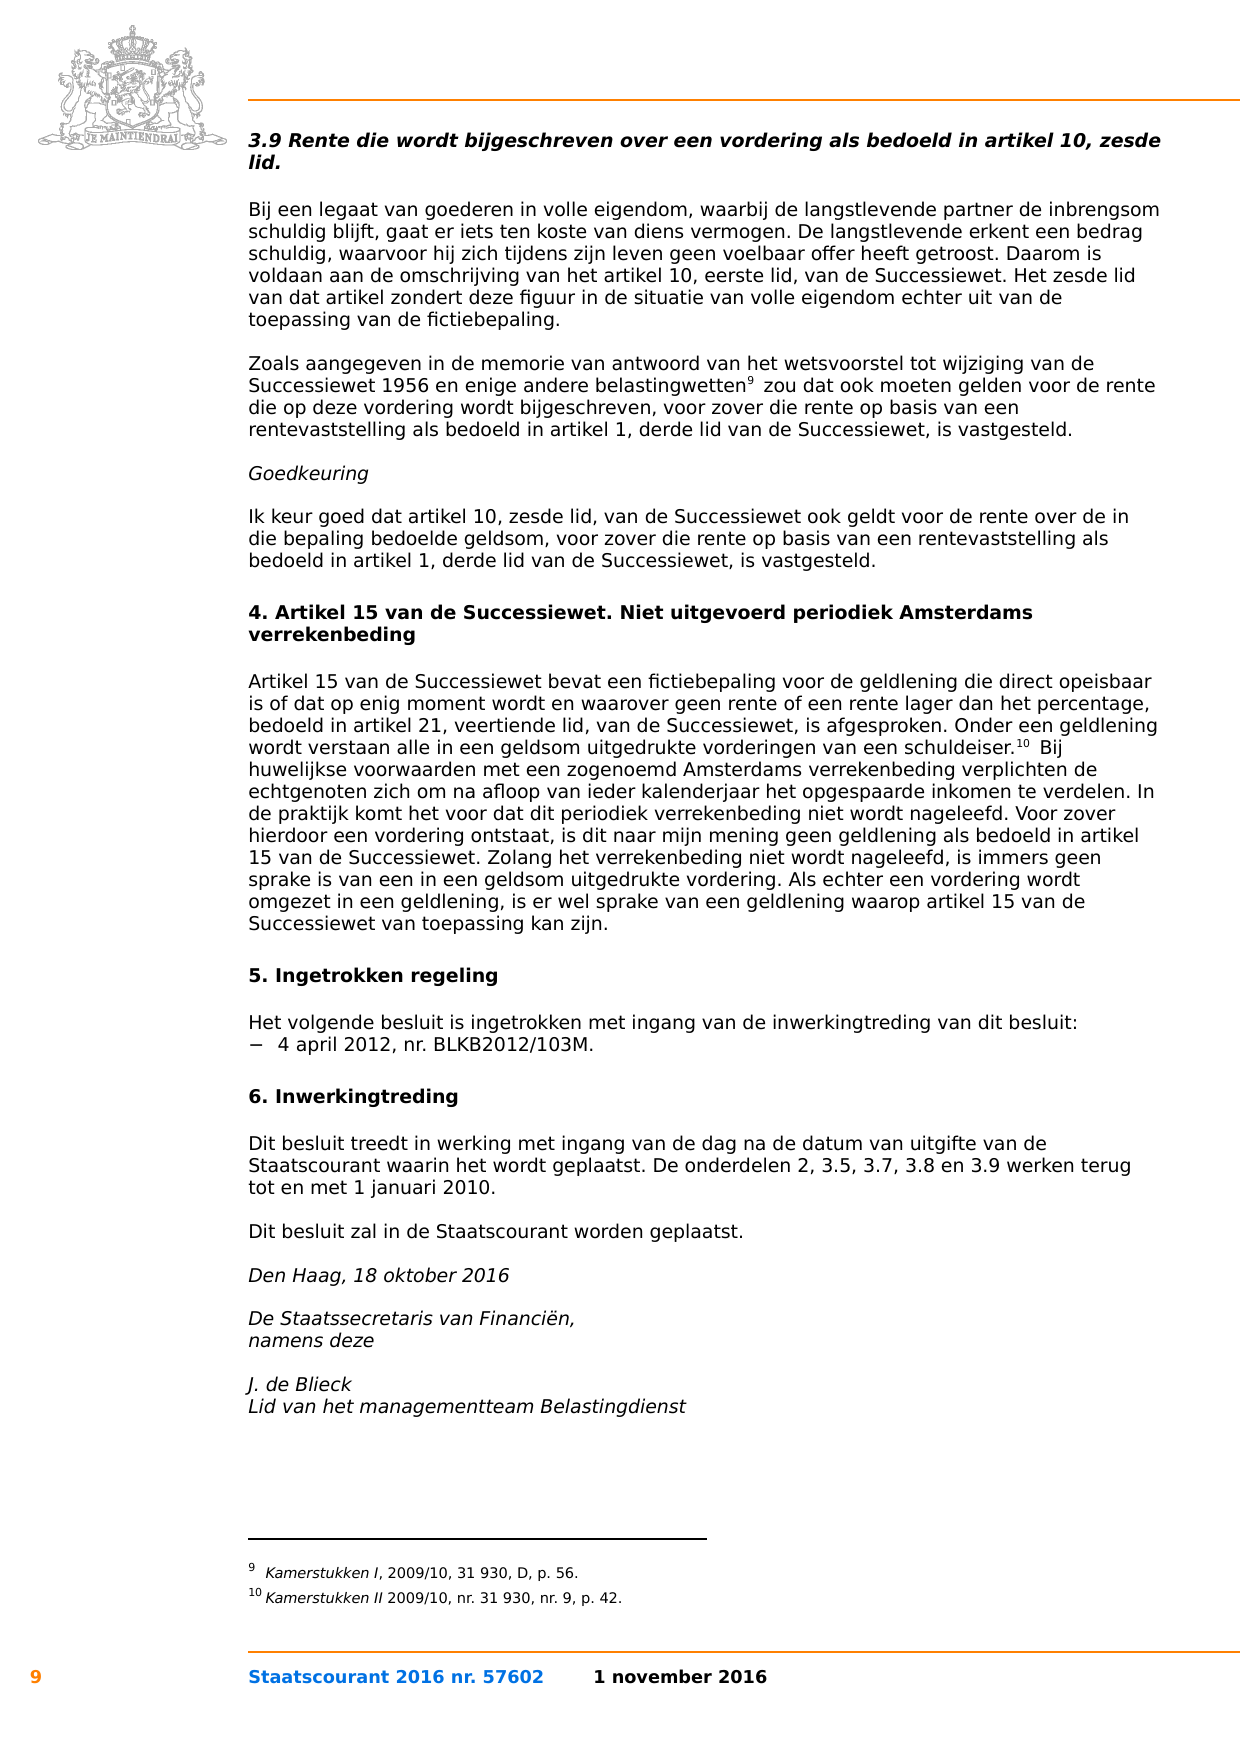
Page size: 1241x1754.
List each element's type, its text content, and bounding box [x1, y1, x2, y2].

text Kamerstukken II 2009/10, nr. 31 930, nr. 9, p. 42. [248, 1586, 1163, 1608]
text Artikel 15 van de Successiewet bevat een fictiebepaling voor de geldlening die direct opeisbaar is of dat op enig moment wordt en waarover geen rente of een rente lager dan het percentage, bedoeld in artikel 21, veertiende lid, van de Successiewet, is afgesproken. Onder een geldlening wordt verstaan alle in een geldsom uitgedrukte vorderingen van een schuldeiser. Bij huwelijkse voorwaarden met een zogenoemd Amsterdams verrekenbeding verplichten de echtgenoten zich om na afloop van ieder kalenderjaar het opgespaarde inkomen te verdelen. In de praktijk komt het voor dat dit periodiek verrekenbeding niet wordt nageleefd. Voor zover hierdoor een vordering ontstaat, is dit naar mijn mening geen geldlening als bedoeld in artikel 15 van de Successiewet. Zolang het verrekenbeding niet wordt nageleefd, is immers geen sprake is van een in een geldsom uitgedrukte vordering. Als echter een vordering wordt omgezet in een geldlening, is er wel sprake van een geldlening waarop artikel 15 van de Successiewet van toepassing kan zijn. [248, 671, 1163, 935]
text Zoals aangegeven in de memorie van antwoord van het wetsvoorstel tot wijziging van de Successiewet 1956 en enige andere belastingwetten zou dat ook moeten gelden voor de rente die op deze vordering wordt bijgeschreven, voor zover die rente op basis van een rentevaststelling als bedoeld in artikel 1, derde lid van de Successiewet, is vastgesteld. [248, 353, 1163, 441]
picture [38, 25, 227, 150]
subtitle 4. Artikel 15 van de Successiewet. Niet uitgevoerd periodiek Amsterdams verrekenbeding [248, 602, 1163, 646]
text Kamerstukken I, 2009/10, 31 930, D, p. 56. [248, 1561, 1163, 1583]
text Dit besluit treedt in werking met ingang van de dag na de datum van uitgifte van de Staatscourant waarin het wordt geplaatst. De onderdelen 2, 3.5, 3.7, 3.8 en 3.9 werken terug tot en met 1 januari 2010. [248, 1133, 1163, 1199]
text Bij een legaat van goederen in volle eigendom, waarbij de langstlevende partner de inbrengsom schuldig blijft, gaat er iets ten koste van diens vermogen. De langstlevende erkent een bedrag schuldig, waarvoor hij zich tijdens zijn leven geen voelbaar offer heeft getroost. Daarom is voldaan aan de omschrijving van het artikel 10, eerste lid, van de Successiewet. Het zesde lid van dat artikel zondert deze figuur in de situatie van volle eigendom echter uit van de toepassing van de fictiebepaling. [248, 199, 1163, 331]
text Ik keur goed dat artikel 10, zesde lid, van de Successiewet ook geldt voor de rente over de in die bepaling bedoelde geldsom, voor zover die rente op basis van een rentevaststelling als bedoeld in artikel 1, derde lid van de Successiewet, is vastgesteld. [248, 506, 1163, 572]
text − 4 april 2012, nr. BLKB2012/103M. [248, 1034, 1163, 1056]
text Het volgende besluit is ingetrokken met ingang van de inwerkingtreding van dit besluit: [248, 1012, 1163, 1034]
subtitle Goedkeuring [248, 462, 1163, 484]
text De Staatssecretaris van Financiën, namens deze J. de Blieck Lid van het managementteam Belastingdienst [248, 1308, 1163, 1418]
text Den Haag, 18 oktober 2016 [248, 1264, 1163, 1286]
subtitle 3.9 Rente die wordt bijgeschreven over een vordering als bedoeld in artikel 10, zesde lid. [248, 130, 1163, 174]
text Dit besluit zal in de Staatscourant worden geplaatst. [248, 1221, 1163, 1243]
subtitle 6. Inwerkingtreding [248, 1086, 1163, 1108]
subtitle 5. Ingetrokken regeling [248, 965, 1163, 987]
